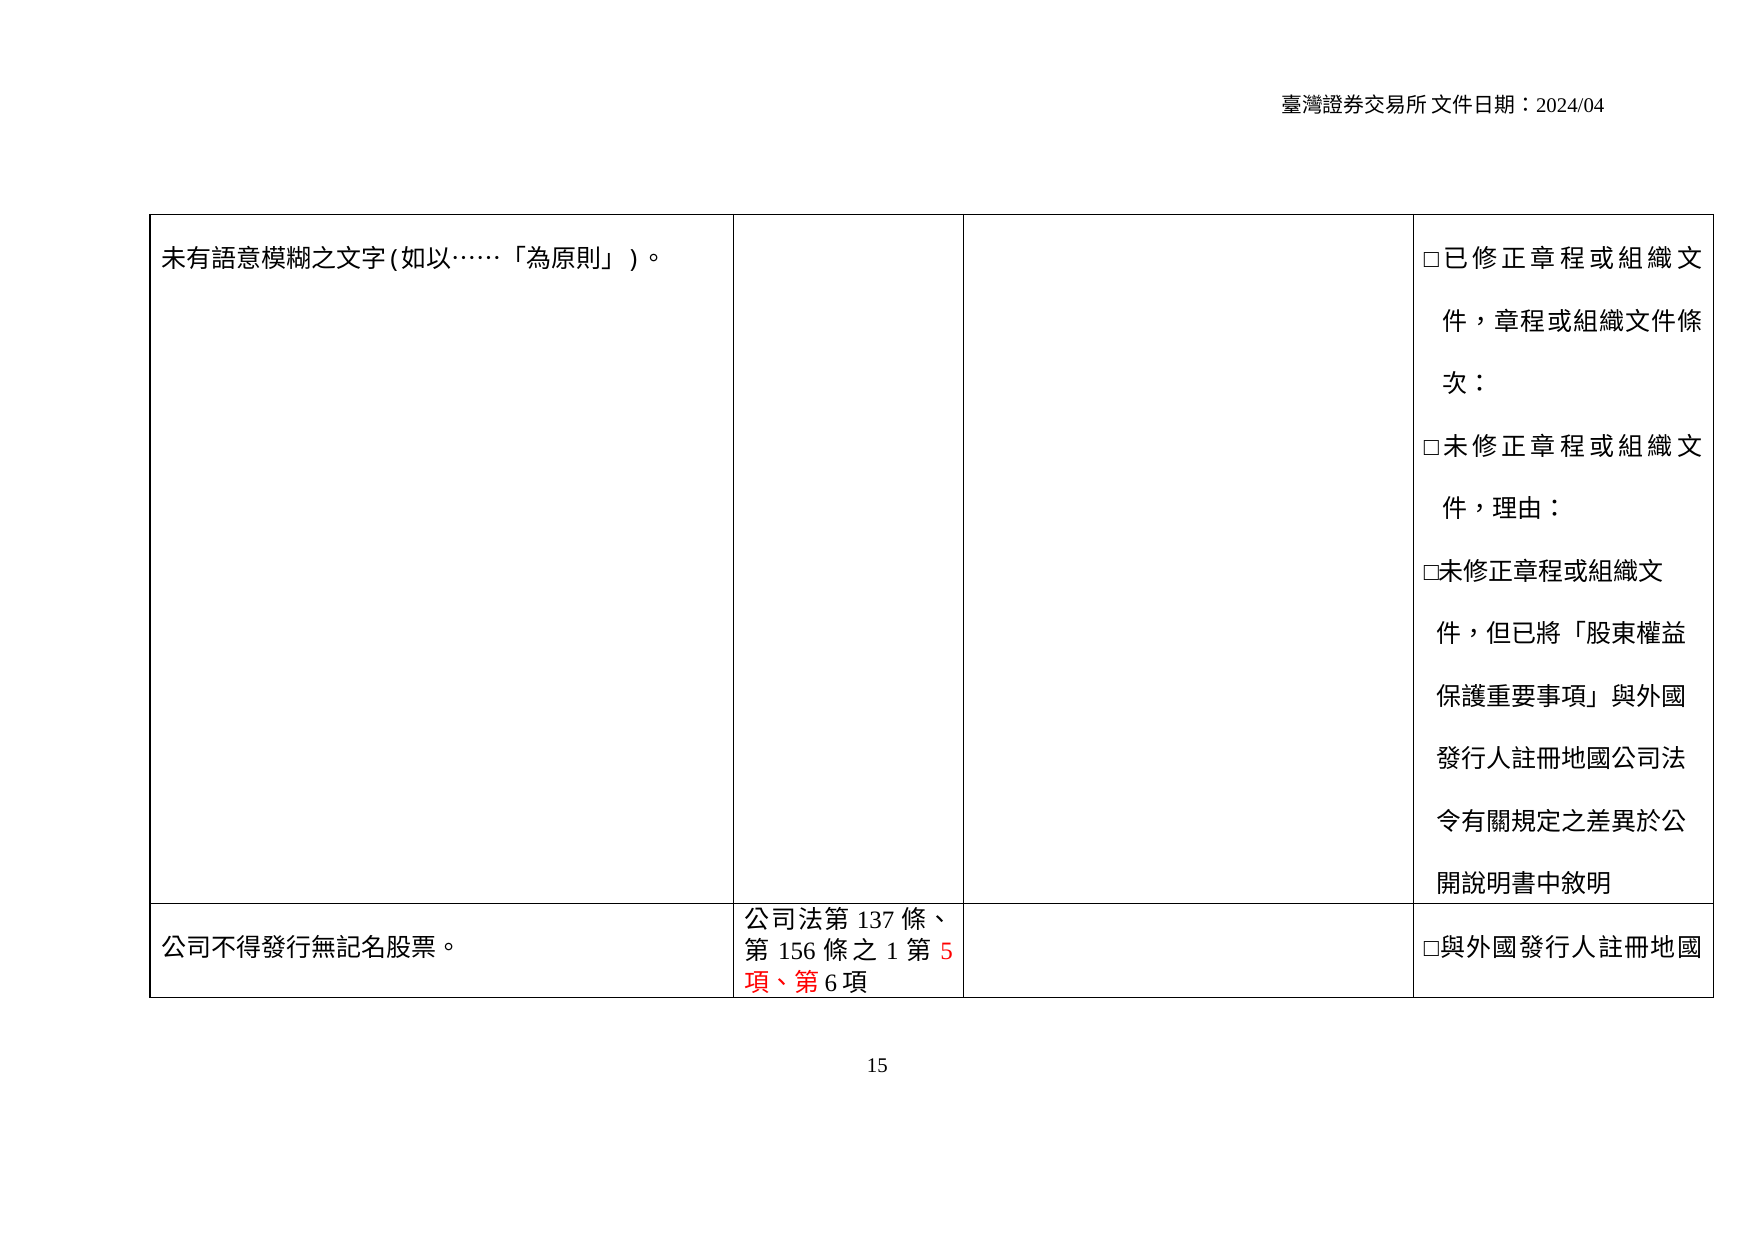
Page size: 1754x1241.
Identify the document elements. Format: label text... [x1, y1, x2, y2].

table_cell [734, 215, 963, 902]
table_cell 未有語意模糊之文字(如以……「為原則」)。 [151, 215, 733, 902]
table_cell □已修正章程或組織文件，章程或組織文件條次： □未修正章程或組織文件，理由： □未修正章程或組織文件，但已將「股東權益保護重要事項」與外國發行人註冊地國公司法令有關規定之差異於公開說明書中敘明 [1414, 215, 1713, 902]
table_cell [964, 904, 1413, 997]
table_cell □與外國發行人註冊地國 [1414, 904, 1713, 997]
table_cell 公司法第137條、第156條之1第5項、第6項 [734, 904, 963, 997]
table_cell [964, 215, 1413, 902]
table_cell 公司不得發行無記名股票。 [151, 904, 733, 997]
